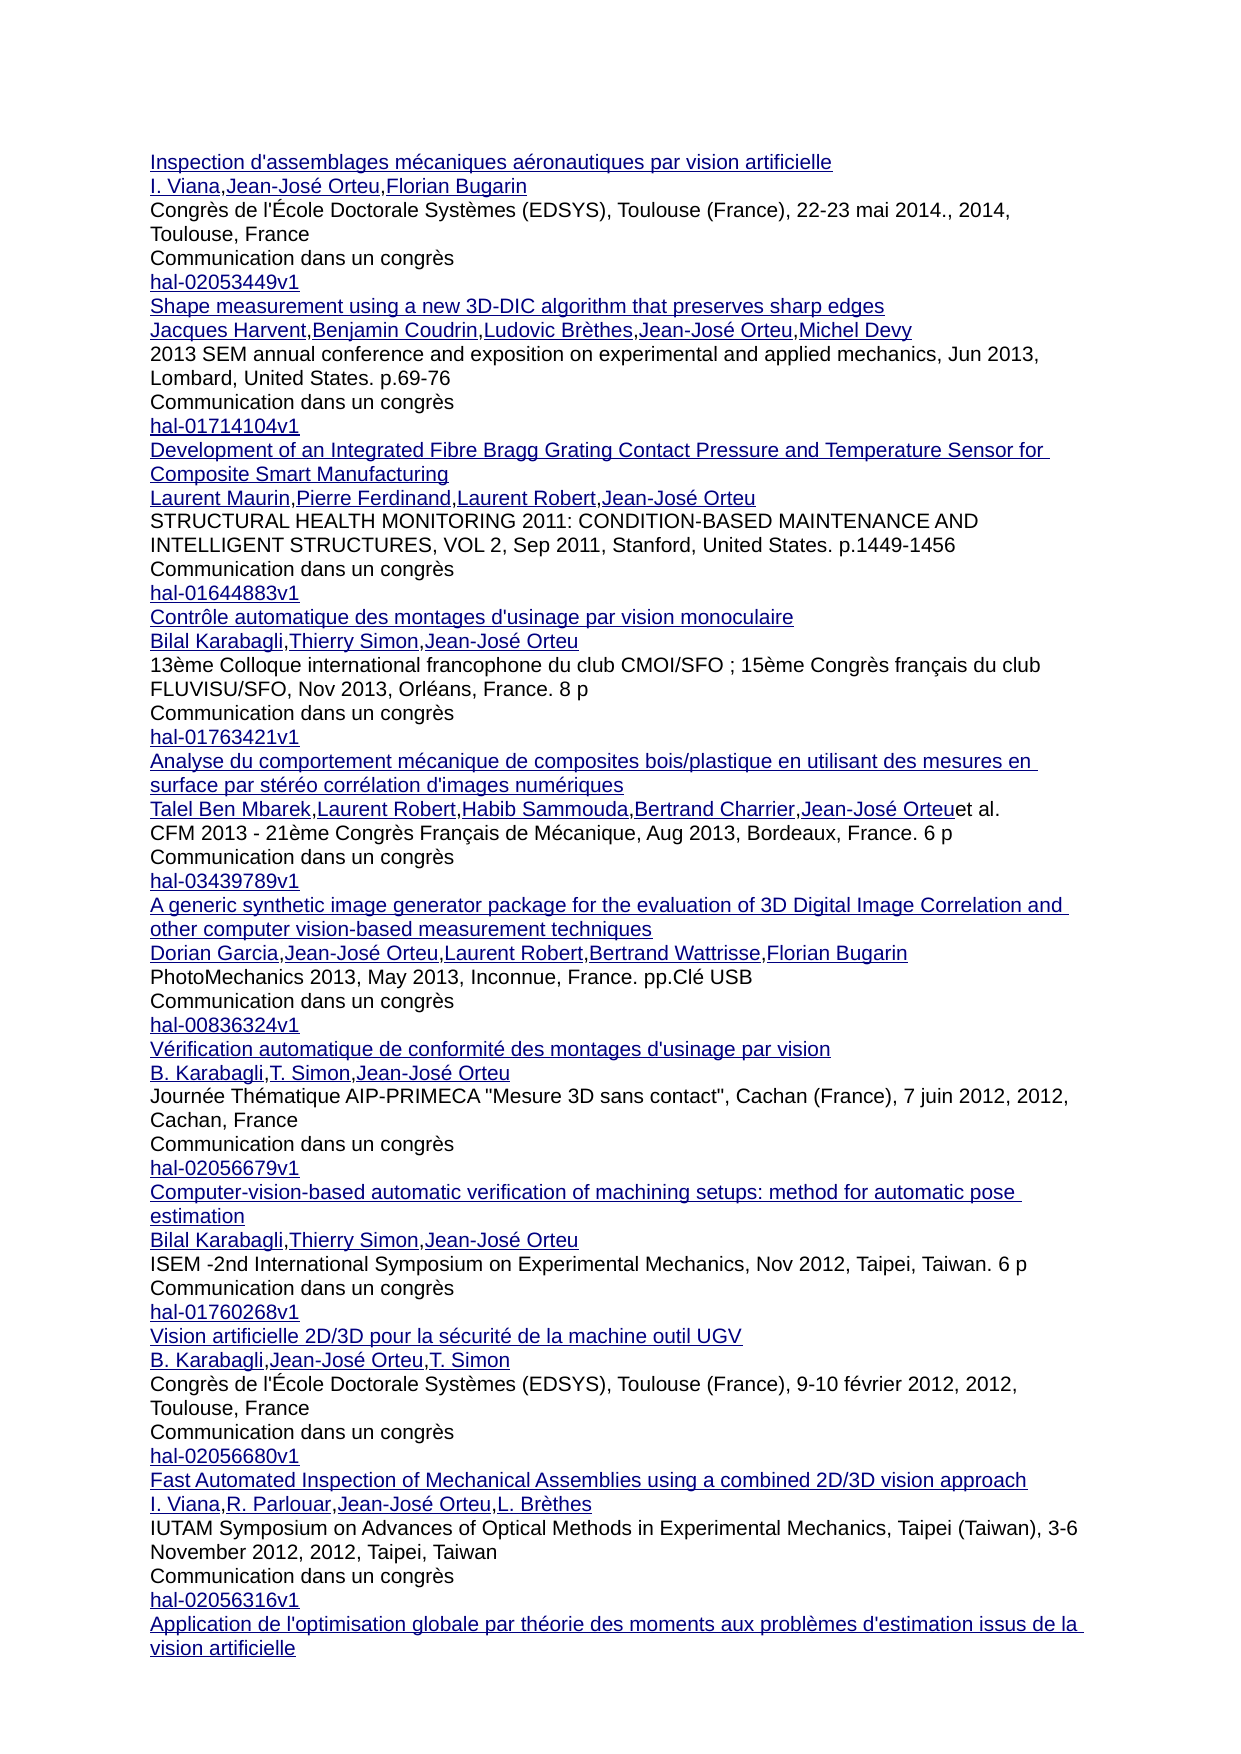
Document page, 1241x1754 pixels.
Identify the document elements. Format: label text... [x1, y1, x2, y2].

table_cell Contrôle automatique des montages d'usinage par vision monoculaire Bilal Karabagli,Thierry Simon,Jean-José Orteu 13ème Colloque international francophone du club CMOI/SFO ; 15ème Congrès français du club FLUVISU/SFO, Nov 2013, Orléans, France. 8 p Communication dans un congrès hal-01763421v1 [150, 605, 1090, 749]
table_cell Inspection d'assemblages mécaniques aéronautiques par vision artificielle I. Viana,Jean-José Orteu,Florian Bugarin Congrès de l'École Doctorale Systèmes (EDSYS), Toulouse (France), 22-23 mai 2014., 2014, Toulouse, France Communication dans un congrès hal-02053449v1 [150, 150, 1090, 294]
table_cell Computer-vision-based automatic verification of machining setups: method for automatic pose estimation Bilal Karabagli,Thierry Simon,Jean-José Orteu ISEM -2nd International Symposium on Experimental Mechanics, Nov 2012, Taipei, Taiwan. 6 p Communication dans un congrès hal-01760268v1 [150, 1180, 1090, 1324]
table_cell Shape measurement using a new 3D-DIC algorithm that preserves sharp edges Jacques Harvent,Benjamin Coudrin,Ludovic Brèthes,Jean-José Orteu,Michel Devy 2013 SEM annual conference and exposition on experimental and applied mechanics, Jun 2013, Lombard, United States. p.69-76 Communication dans un congrès hal-01714104v1 [150, 294, 1090, 437]
table_cell Fast Automated Inspection of Mechanical Assemblies using a combined 2D/3D vision approach I. Viana,R. Parlouar,Jean-José Orteu,L. Brèthes IUTAM Symposium on Advances of Optical Methods in Experimental Mechanics, Taipei (Taiwan), 3-6 November 2012, 2012, Taipei, Taiwan Communication dans un congrès hal-02056316v1 [150, 1468, 1090, 1611]
table_cell Analyse du comportement mécanique de composites bois/plastique en utilisant des mesures en surface par stéréo corrélation d'images numériques Talel Ben Mbarek,Laurent Robert,Habib Sammouda,Bertrand Charrier,Jean-José Orteuet al. CFM 2013 - 21ème Congrès Français de Mécanique, Aug 2013, Bordeaux, France. 6 p Communication dans un congrès hal-03439789v1 [150, 749, 1090, 893]
table_cell Application de l'optimisation globale par théorie des moments aux problèmes d'estimation issus de la vision artificielle [150, 1611, 1090, 1659]
table_cell Vision artificielle 2D/3D pour la sécurité de la machine outil UGV B. Karabagli,Jean-José Orteu,T. Simon Congrès de l'École Doctorale Systèmes (EDSYS), Toulouse (France), 9-10 février 2012, 2012, Toulouse, France Communication dans un congrès hal-02056680v1 [150, 1324, 1090, 1468]
table_cell Development of an Integrated Fibre Bragg Grating Contact Pressure and Temperature Sensor for Composite Smart Manufacturing Laurent Maurin,Pierre Ferdinand,Laurent Robert,Jean-José Orteu STRUCTURAL HEALTH MONITORING 2011: CONDITION-BASED MAINTENANCE AND INTELLIGENT STRUCTURES, VOL 2, Sep 2011, Stanford, United States. p.1449-1456 Communication dans un congrès hal-01644883v1 [150, 438, 1090, 605]
table_cell A generic synthetic image generator package for the evaluation of 3D Digital Image Correlation and other computer vision-based measurement techniques Dorian Garcia,Jean-José Orteu,Laurent Robert,Bertrand Wattrisse,Florian Bugarin PhotoMechanics 2013, May 2013, Inconnue, France. pp.Clé USB Communication dans un congrès hal-00836324v1 [150, 893, 1090, 1036]
table_cell Vérification automatique de conformité des montages d'usinage par vision B. Karabagli,T. Simon,Jean-José Orteu Journée Thématique AIP-PRIMECA "Mesure 3D sans contact", Cachan (France), 7 juin 2012, 2012, Cachan, France Communication dans un congrès hal-02056679v1 [150, 1036, 1090, 1180]
